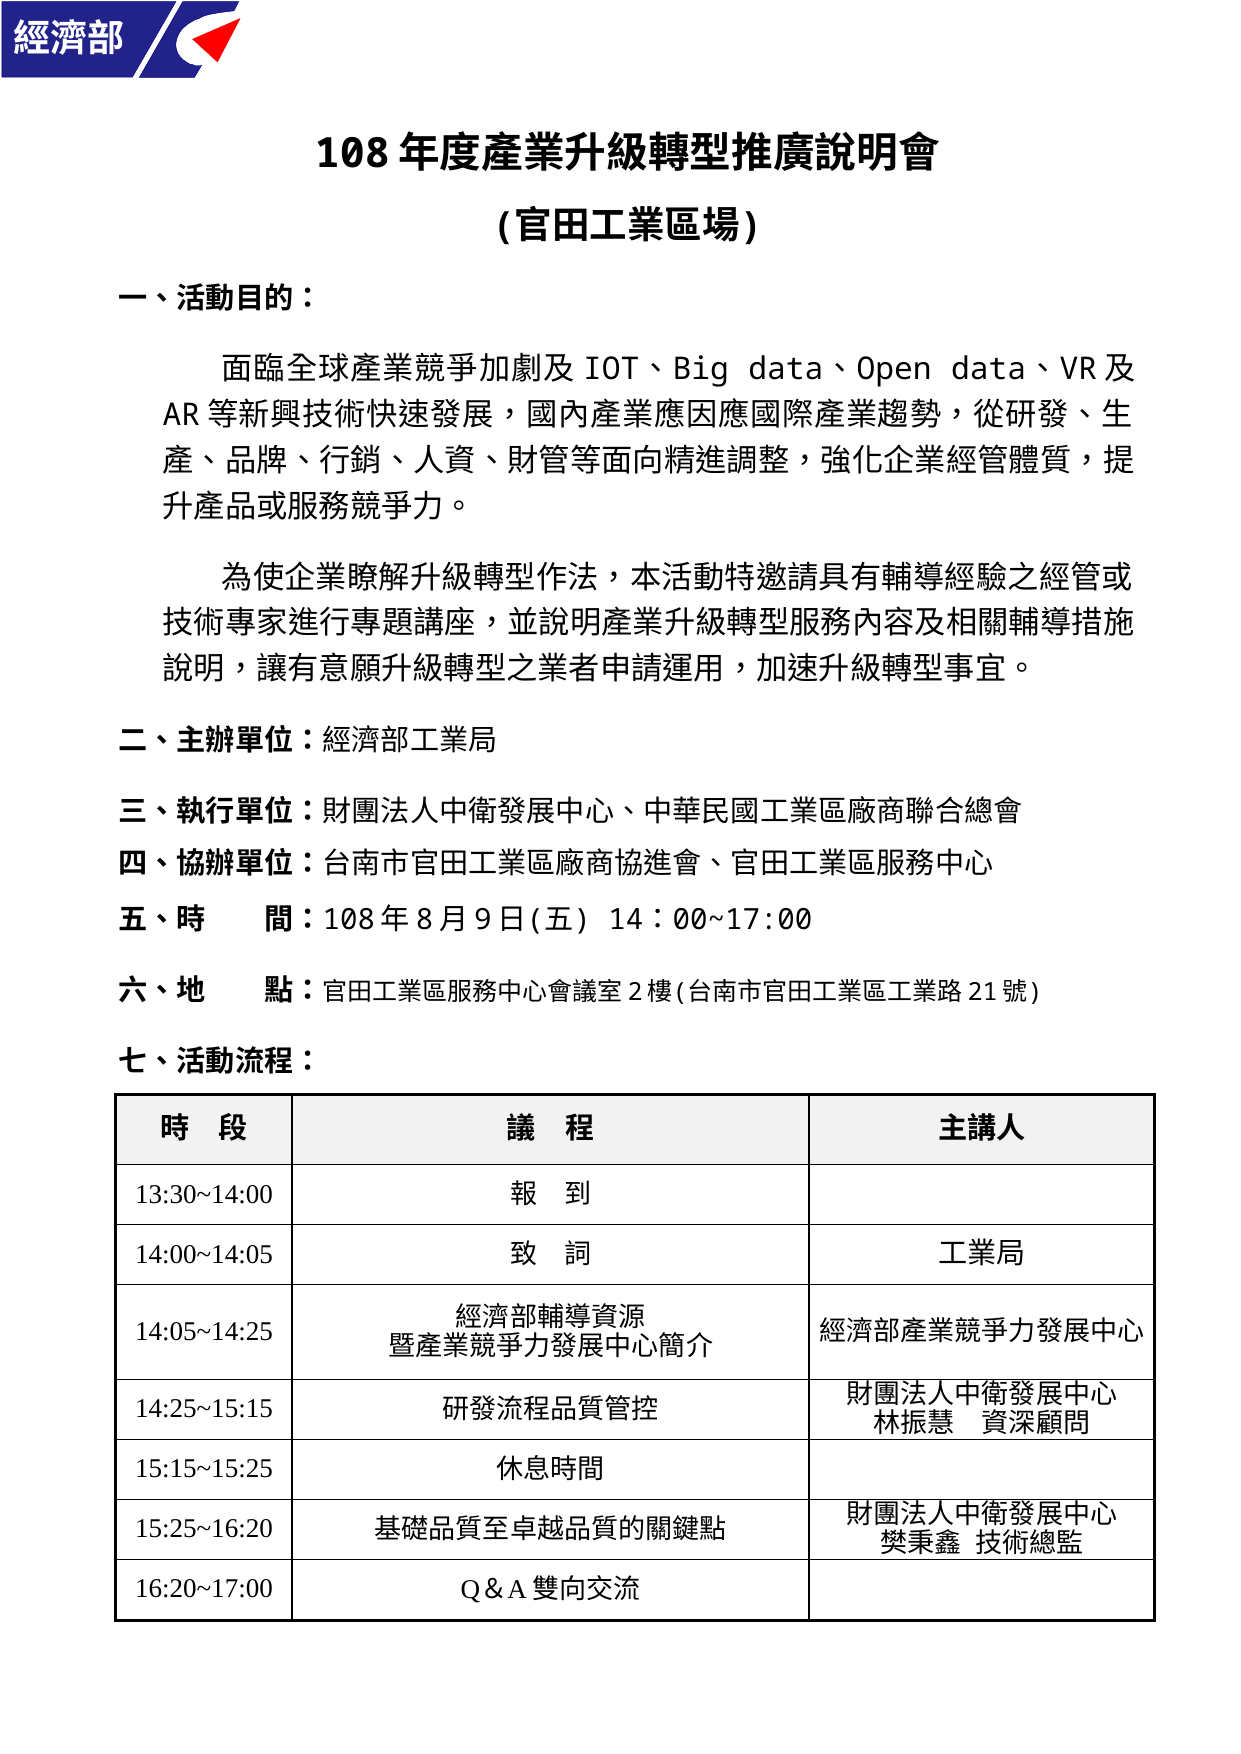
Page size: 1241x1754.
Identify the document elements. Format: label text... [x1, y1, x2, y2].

table_cell 15:25~16:20 [117, 1500, 291, 1559]
table_cell 經濟部產業競爭力發展中心 [810, 1285, 1153, 1379]
table_cell 16:20~17:00 [117, 1560, 291, 1619]
table_cell 致 詞 [293, 1225, 808, 1284]
table_cell [810, 1560, 1153, 1619]
table_cell 報 到 [293, 1165, 808, 1224]
table_cell 休息時間 [293, 1440, 808, 1499]
table_cell 經濟部輔導資源 暨產業競爭力發展中心簡介 [293, 1285, 808, 1379]
table_header 主講人 [810, 1096, 1153, 1164]
text 面臨全球產業競爭加劇及IOT、Big data、Open data、VR及AR等新興技術快速發展，國內產業應因應國際產業趨勢，從研發、生產、品牌、行銷、人資、財管等面向精進調整，強化企業經管體質，提升產品或服務競爭力。 [162, 343, 1136, 526]
text 四、協辦單位：台南市官田工業區廠商協進會、官田工業區服務中心 [118, 843, 1152, 881]
table_cell 研發流程品質管控 [293, 1380, 808, 1439]
table_header 時 段 [117, 1096, 291, 1164]
table_cell 14:00~14:05 [117, 1225, 291, 1284]
table_header 議 程 [293, 1096, 808, 1164]
table_cell 14:05~14:25 [117, 1285, 291, 1379]
table_cell Q＆A雙向交流 [293, 1560, 808, 1619]
table_cell [810, 1440, 1153, 1499]
table_cell 工業局 [810, 1225, 1153, 1284]
table_cell [810, 1165, 1153, 1224]
table_cell 15:15~15:25 [117, 1440, 291, 1499]
table_cell 13:30~14:00 [117, 1165, 291, 1224]
text 一、活動目的： [118, 272, 1136, 318]
table_cell 14:25~15:15 [117, 1380, 291, 1439]
text 108年度產業升級轉型推廣說明會 [118, 131, 1136, 176]
text 五、時 間：108年8月9日(五) 14：00~17:00 [118, 893, 1152, 939]
text 三、執行單位：財團法人中衛發展中心、中華民國工業區廠商聯合總會 [118, 785, 1152, 831]
text 二、主辦單位：經濟部工業局 [118, 714, 1152, 760]
text 六、地 點：官田工業區服務中心會議室2樓(台南市官田工業區工業路21號) [118, 964, 1152, 1010]
table_cell 基礎品質至卓越品質的關鍵點 [293, 1500, 808, 1559]
table_cell 財團法人中衛發展中心 樊秉鑫 技術總監 [810, 1500, 1153, 1559]
text 為使企業瞭解升級轉型作法，本活動特邀請具有輔導經驗之經管或技術專家進行專題講座，並說明產業升級轉型服務內容及相關輔導措施說明，讓有意願升級轉型之業者申請運用，加速升級轉型事宜。 [162, 551, 1136, 689]
text (官田工業區場) [118, 201, 1136, 247]
table_cell 財團法人中衛發展中心 林振慧 資深顧問 [810, 1380, 1153, 1439]
text 七、活動流程： [118, 1035, 1152, 1081]
